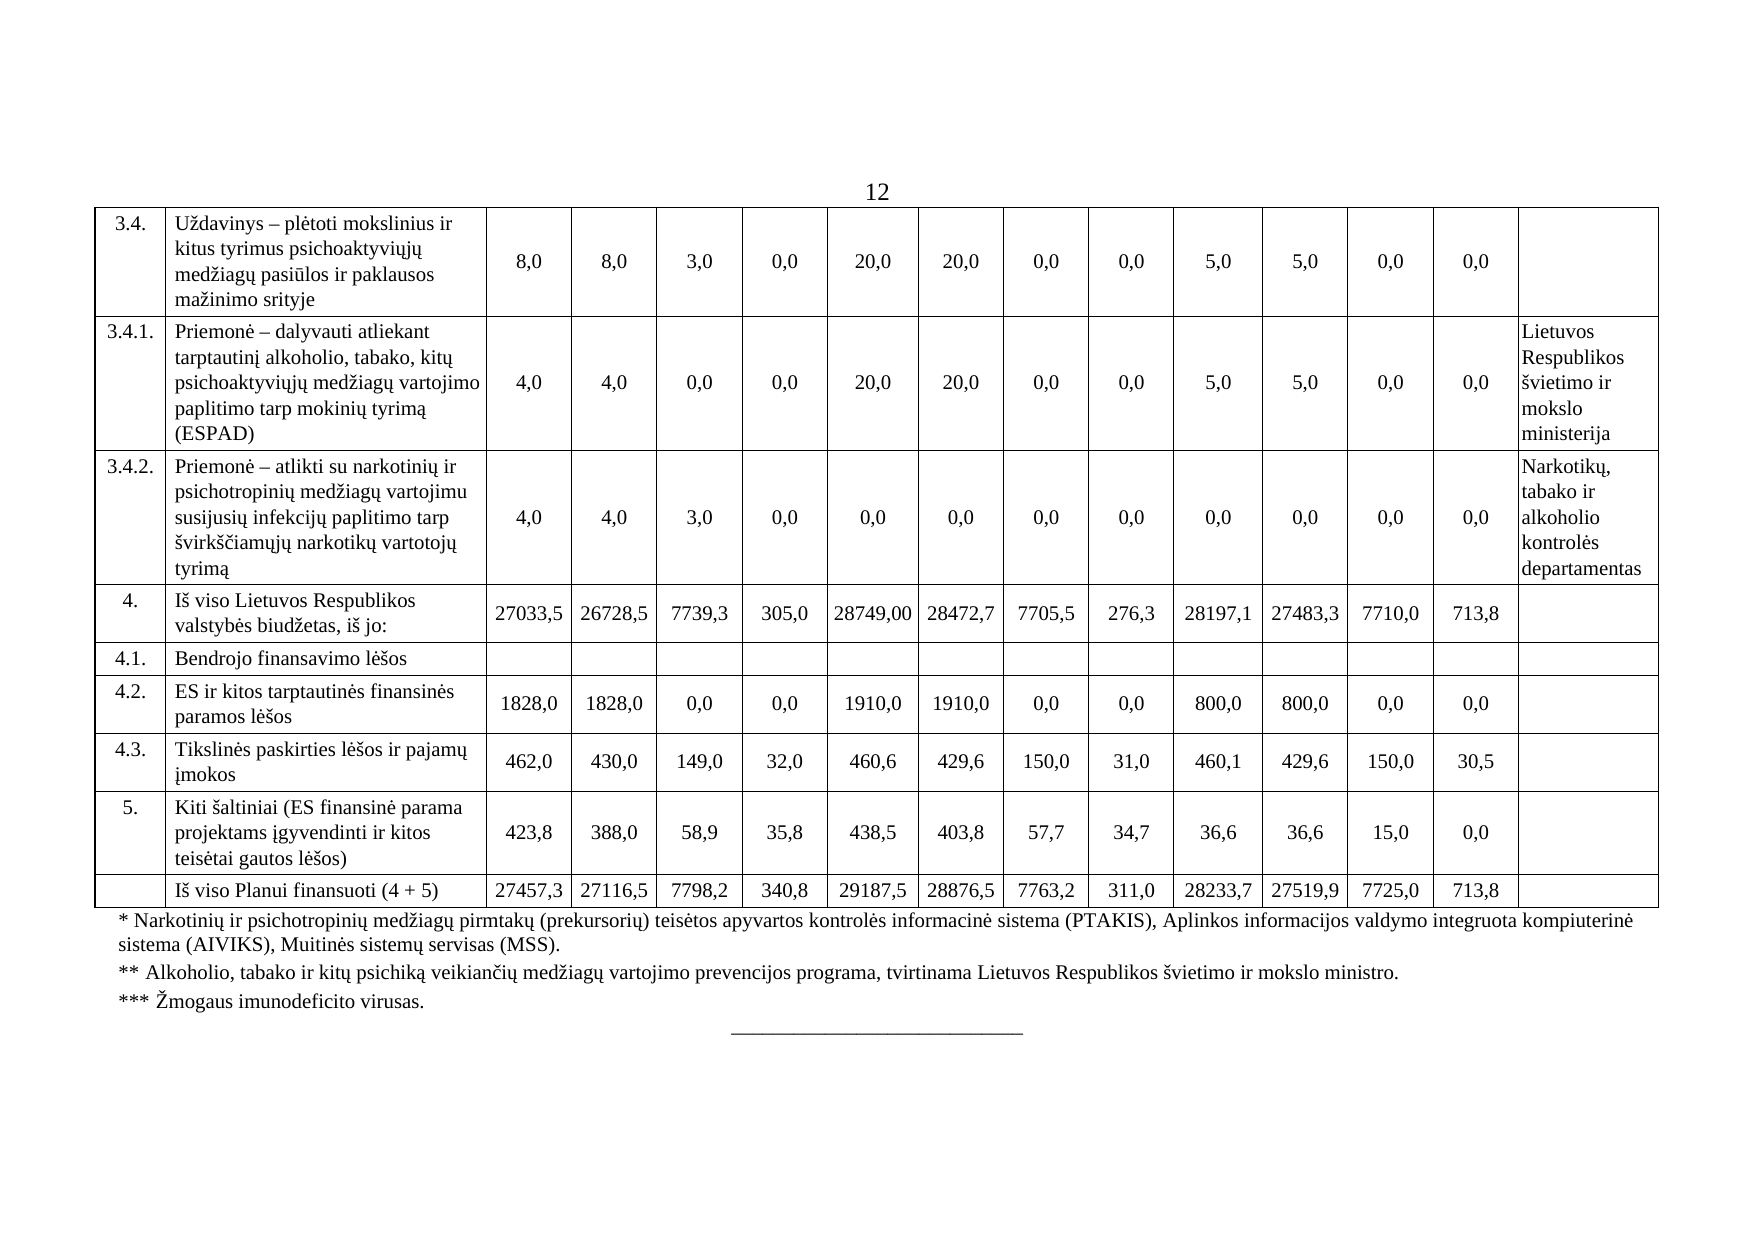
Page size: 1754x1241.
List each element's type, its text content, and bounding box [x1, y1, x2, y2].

table_cell 0,0 [1089, 208, 1173, 316]
table_cell 32,0 [743, 734, 827, 791]
table_cell 800,0 [1263, 676, 1347, 733]
table_cell 0,0 [1263, 451, 1347, 584]
table_cell 460,6 [828, 734, 918, 791]
table_cell 5,0 [1263, 208, 1347, 316]
table_cell 1828,0 [487, 676, 571, 733]
table_cell 31,0 [1089, 734, 1173, 791]
table_cell 29187,5 [828, 875, 918, 907]
table_cell 7705,5 [1004, 585, 1088, 642]
table_cell Kiti šaltiniai (ES finansinė parama projektams įgyvendinti ir kitos teisėtai gautos lėšos) [166, 792, 486, 874]
table_cell 0,0 [828, 451, 918, 584]
table_cell 423,8 [487, 792, 571, 874]
table_cell 0,0 [1004, 208, 1088, 316]
table_cell 0,0 [1434, 208, 1518, 316]
table_cell [1348, 643, 1433, 675]
table_cell 0,0 [1089, 676, 1173, 733]
table_cell 0,0 [1174, 451, 1262, 584]
table_cell 4,0 [572, 451, 656, 584]
table_cell 8,0 [487, 208, 571, 316]
table_cell Lietuvos Respublikos švietimo ir mokslo ministerija [1519, 317, 1658, 450]
table_cell 0,0 [1348, 451, 1433, 584]
table_cell [96, 875, 165, 907]
table_cell 30,5 [1434, 734, 1518, 791]
table_cell 149,0 [657, 734, 742, 791]
table_cell 3.4.1. [96, 317, 165, 450]
table_cell 0,0 [657, 317, 742, 450]
table_cell 0,0 [1348, 676, 1433, 733]
table_cell 429,6 [1263, 734, 1347, 791]
table_cell 27483,3 [1263, 585, 1347, 642]
table_cell [1089, 643, 1173, 675]
table_cell [1519, 643, 1658, 675]
table_cell 20,0 [828, 208, 918, 316]
table_cell 28472,7 [919, 585, 1003, 642]
table_cell 1910,0 [828, 676, 918, 733]
table_cell Iš viso Lietuvos Respublikos valstybės biudžetas, iš jo: [166, 585, 486, 642]
table_cell 0,0 [743, 451, 827, 584]
table_cell 0,0 [919, 451, 1003, 584]
table_cell [919, 643, 1003, 675]
table_cell 4,0 [487, 451, 571, 584]
table_cell 0,0 [1004, 317, 1088, 450]
table_cell 0,0 [743, 676, 827, 733]
table_cell 7725,0 [1348, 875, 1433, 907]
table_cell 430,0 [572, 734, 656, 791]
table_cell 57,7 [1004, 792, 1088, 874]
table_cell [828, 643, 918, 675]
table_cell 429,6 [919, 734, 1003, 791]
table_cell 0,0 [1004, 676, 1088, 733]
table_cell 58,9 [657, 792, 742, 874]
table_cell 276,3 [1089, 585, 1173, 642]
table_cell 26728,5 [572, 585, 656, 642]
table_cell 1828,0 [572, 676, 656, 733]
table_cell 7798,2 [657, 875, 742, 907]
table_cell 0,0 [657, 676, 742, 733]
table_cell [1434, 643, 1518, 675]
text ** Alkoholio, tabako ir kitų psichiką veikiančių medžiagų vartojimo prevencijos programa, tvirtinama Lietuvos Respublikos švietimo ir mokslo ministro. [118, 956, 1636, 985]
table_cell 7739,3 [657, 585, 742, 642]
table_cell 0,0 [1004, 451, 1088, 584]
table_cell [1519, 734, 1658, 791]
table_cell 0,0 [1434, 676, 1518, 733]
table_cell [487, 643, 571, 675]
table_cell 4.2. [96, 676, 165, 733]
table_cell Uždavinys – plėtoti mokslinius ir kitus tyrimus psichoaktyviųjų medžiagų pasiūlos ir paklausos mažinimo srityje [166, 208, 486, 316]
table_cell 5. [96, 792, 165, 874]
table_cell 462,0 [487, 734, 571, 791]
table_cell 0,0 [743, 208, 827, 316]
table_cell 28197,1 [1174, 585, 1262, 642]
table_cell 4,0 [487, 317, 571, 450]
table_cell [1519, 585, 1658, 642]
table_cell 403,8 [919, 792, 1003, 874]
table_cell 1910,0 [919, 676, 1003, 733]
table_cell 311,0 [1089, 875, 1173, 907]
table_cell 0,0 [1089, 451, 1173, 584]
table_cell 4.1. [96, 643, 165, 675]
table_cell 713,8 [1434, 585, 1518, 642]
table_cell 3.4.2. [96, 451, 165, 584]
table_cell 0,0 [1348, 317, 1433, 450]
table_cell 5,0 [1263, 317, 1347, 450]
table_cell 27116,5 [572, 875, 656, 907]
table_cell ES ir kitos tarptautinės finansinės paramos lėšos [166, 676, 486, 733]
table_cell 8,0 [572, 208, 656, 316]
table_cell [572, 643, 656, 675]
table_cell 7763,2 [1004, 875, 1088, 907]
table_cell 305,0 [743, 585, 827, 642]
table_cell 20,0 [919, 208, 1003, 316]
table_cell 438,5 [828, 792, 918, 874]
table_cell 7710,0 [1348, 585, 1433, 642]
text ____________________________ [118, 1013, 1636, 1037]
table_cell 0,0 [743, 317, 827, 450]
table_cell [1519, 792, 1658, 874]
table_cell 3.4. [96, 208, 165, 316]
table_cell 340,8 [743, 875, 827, 907]
table_cell [1519, 676, 1658, 733]
table_cell 0,0 [1089, 317, 1173, 450]
table_cell [1519, 875, 1658, 907]
table_cell [1004, 643, 1088, 675]
table_cell 35,8 [743, 792, 827, 874]
table_cell Iš viso Planui finansuoti (4 + 5) [166, 875, 486, 907]
text *** Žmogaus imunodeficito virusas. [118, 985, 1636, 1013]
table_cell [743, 643, 827, 675]
table_cell 0,0 [1348, 208, 1433, 316]
table_cell 4.3. [96, 734, 165, 791]
table_cell 28749,00 [828, 585, 918, 642]
table_cell 800,0 [1174, 676, 1262, 733]
table_cell 460,1 [1174, 734, 1262, 791]
table_cell 150,0 [1004, 734, 1088, 791]
table_cell 28876,5 [919, 875, 1003, 907]
table_cell Narkotikų, tabako ir alkoholio kontrolės departamentas [1519, 451, 1658, 584]
table_cell 0,0 [1434, 451, 1518, 584]
table_cell 4. [96, 585, 165, 642]
table_cell [1263, 643, 1347, 675]
table_cell 28233,7 [1174, 875, 1262, 907]
table_cell 388,0 [572, 792, 656, 874]
table_cell Priemonė – dalyvauti atliekant tarptautinį alkoholio, tabako, kitų psichoaktyviųjų medžiagų vartojimo paplitimo tarp mokinių tyrimą (ESPAD) [166, 317, 486, 450]
table_cell 36,6 [1174, 792, 1262, 874]
text * Narkotinių ir psichotropinių medžiagų pirmtakų (prekursorių) teisėtos apyvartos kontrolės informacinė sistema (PTAKIS), Aplinkos informacijos valdymo integruota kompiuterinė sistema (AIVIKS), Muitinės sistemų servisas (MSS). [118, 908, 1636, 956]
table_cell 20,0 [828, 317, 918, 450]
table_cell 5,0 [1174, 208, 1262, 316]
table_cell [657, 643, 742, 675]
table_cell Tikslinės paskirties lėšos ir pajamų įmokos [166, 734, 486, 791]
table_cell 713,8 [1434, 875, 1518, 907]
table_cell 15,0 [1348, 792, 1433, 874]
table_cell Priemonė – atlikti su narkotinių ir psichotropinių medžiagų vartojimu susijusių infekcijų paplitimo tarp švirkščiamųjų narkotikų vartotojų tyrimą [166, 451, 486, 584]
table_cell Bendrojo finansavimo lėšos [166, 643, 486, 675]
table_cell 0,0 [1434, 792, 1518, 874]
table_cell 3,0 [657, 208, 742, 316]
table_cell 36,6 [1263, 792, 1347, 874]
table_cell 27519,9 [1263, 875, 1347, 907]
table_cell 27033,5 [487, 585, 571, 642]
table_cell 3,0 [657, 451, 742, 584]
table_cell [1519, 208, 1658, 316]
table_cell 5,0 [1174, 317, 1262, 450]
table_cell 20,0 [919, 317, 1003, 450]
table_cell 150,0 [1348, 734, 1433, 791]
table_cell [1174, 643, 1262, 675]
table_cell 4,0 [572, 317, 656, 450]
table_cell 0,0 [1434, 317, 1518, 450]
table_cell 34,7 [1089, 792, 1173, 874]
table_cell 27457,3 [487, 875, 571, 907]
